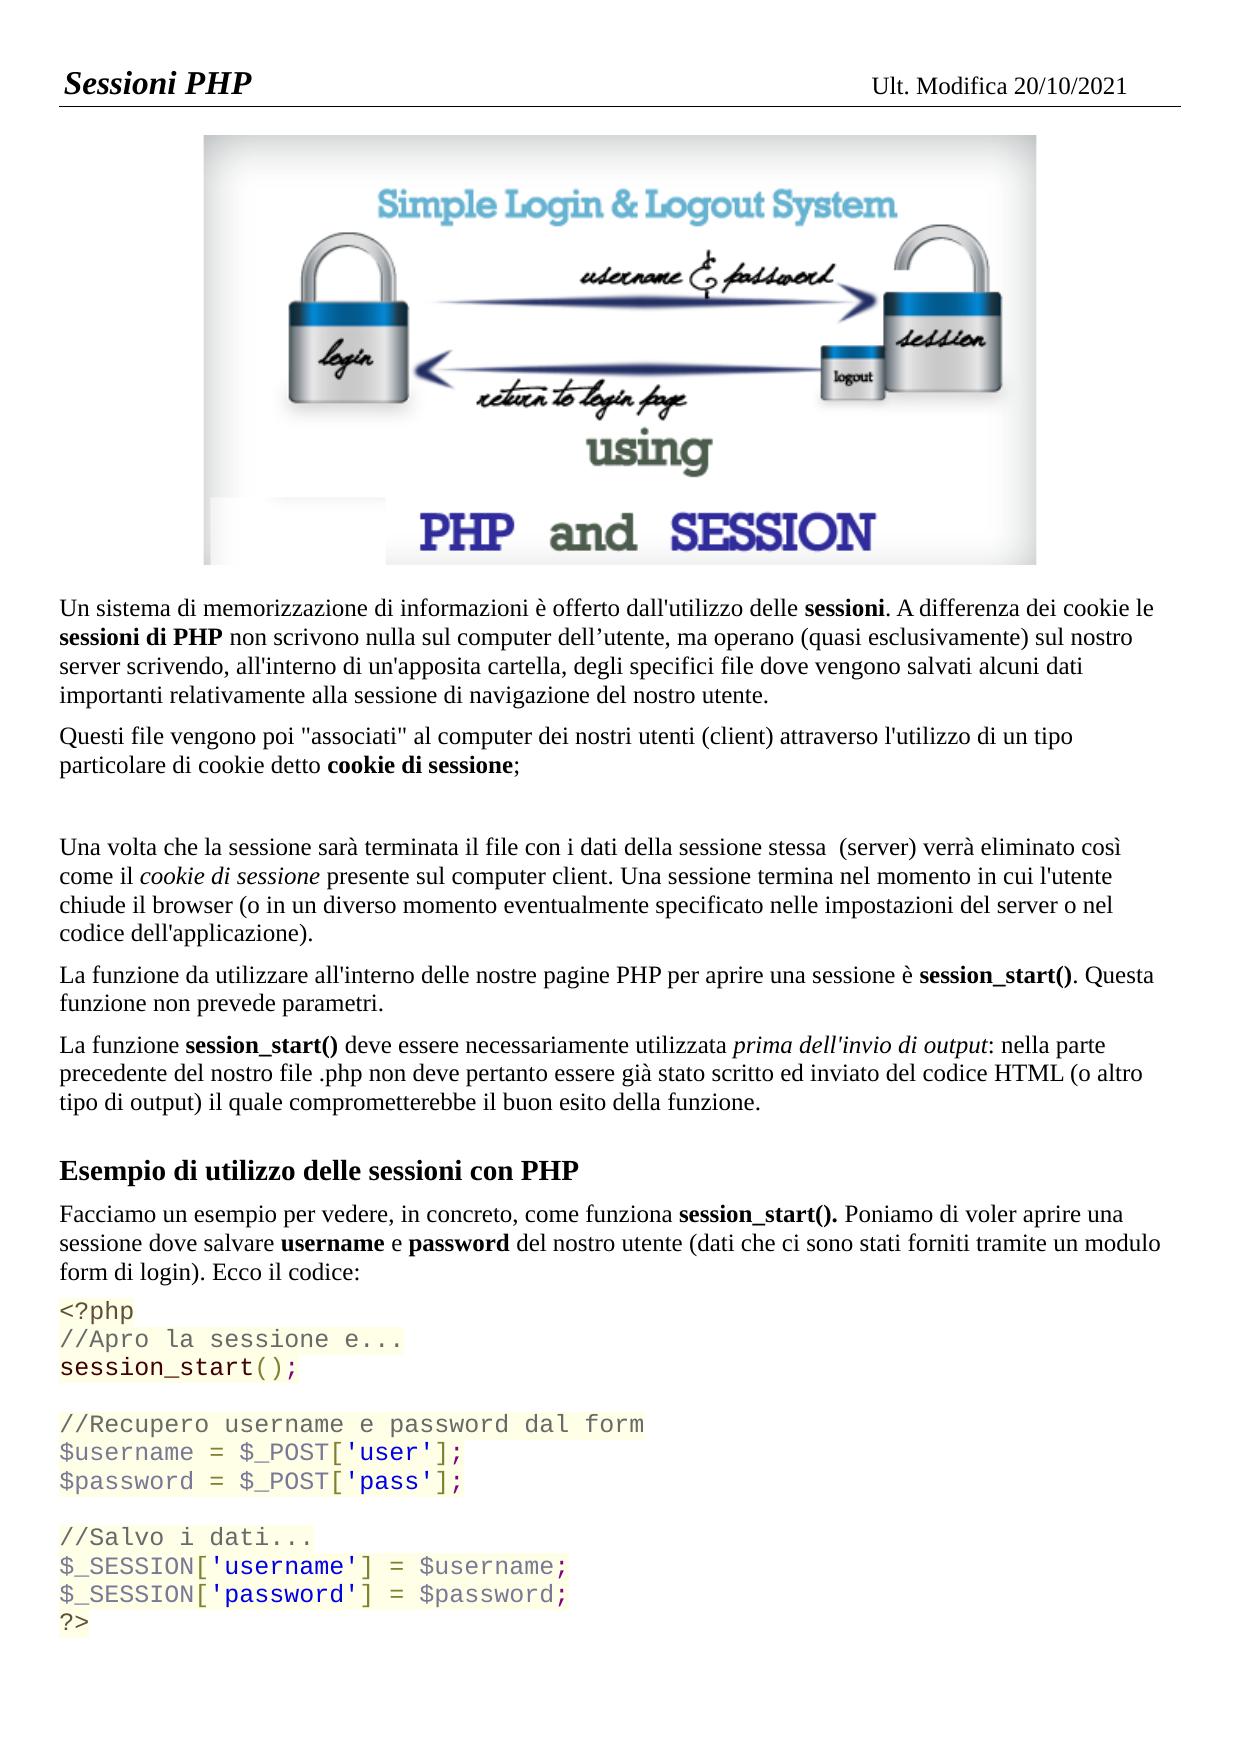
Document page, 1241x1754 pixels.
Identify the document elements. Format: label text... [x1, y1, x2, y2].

text $_SESSION['username'] = $username; [59, 1553, 1181, 1582]
text //Salvo i dati... [59, 1525, 1181, 1553]
text Facciamo un esempio per vedere, in concreto, come funziona session_start(). Poniamo di voler aprire una sessione dove salvare username e password del nostro utente (dati che ci sono stati forniti tramite un modulo form di login). Ecco il codice: [59, 1199, 1181, 1286]
text $password = $_POST['pass']; [59, 1468, 1181, 1497]
text session_start(); [59, 1355, 1181, 1383]
subtitle Esempio di utilizzo delle sessioni con PHP [59, 1153, 1181, 1187]
text Sessioni PHP Ult. Modifica 20/10/2021 [59, 59, 1181, 106]
text //Apro la sessione e... [59, 1327, 1181, 1355]
text La funzione session_start() deve essere necessariamente utilizzata prima dell'invio di output: nella parte precedente del nostro file .php non deve pertanto essere già stato scritto ed inviato del codice HTML (o altro tipo di output) il quale comprometterebbe il buon esito della funzione. [59, 1030, 1181, 1116]
text //Recupero username e password dal form [59, 1412, 1181, 1440]
text ?> [59, 1610, 1181, 1638]
text La funzione da utilizzare all'interno delle nostre pagine PHP per aprire una sessione è session_start(). Questa funzione non prevede parametri. [59, 960, 1181, 1017]
text <?php [59, 1298, 1181, 1327]
text $_SESSION['password'] = $password; [59, 1582, 1181, 1610]
text Questi file vengono poi "associati" al computer dei nostri utenti (client) attraverso l'utilizzo di un tipo particolare di cookie detto cookie di sessione; [59, 721, 1181, 778]
text $username = $_POST['user']; [59, 1440, 1181, 1468]
text Una volta che la sessione sarà terminata il file con i dati della sessione stessa (server) verrà eliminato così come il cookie di sessione presente sul computer client. Una sessione termina nel momento in cui l'utente chiude il browser (o in un diverso momento eventualmente specificato nelle impostazioni del server o nel codice dell'applicazione). [59, 832, 1181, 947]
picture [203, 135, 1037, 565]
text Un sistema di memorizzazione di informazioni è offerto dall'utilizzo delle sessioni. A differenza dei cookie le sessioni di PHP non scrivono nulla sul computer dell’utente, ma operano (quasi esclusivamente) sul nostro server scrivendo, all'interno di un'apposita cartella, degli specifici file dove vengono salvati alcuni dati importanti relativamente alla sessione di navigazione del nostro utente. [59, 593, 1181, 708]
